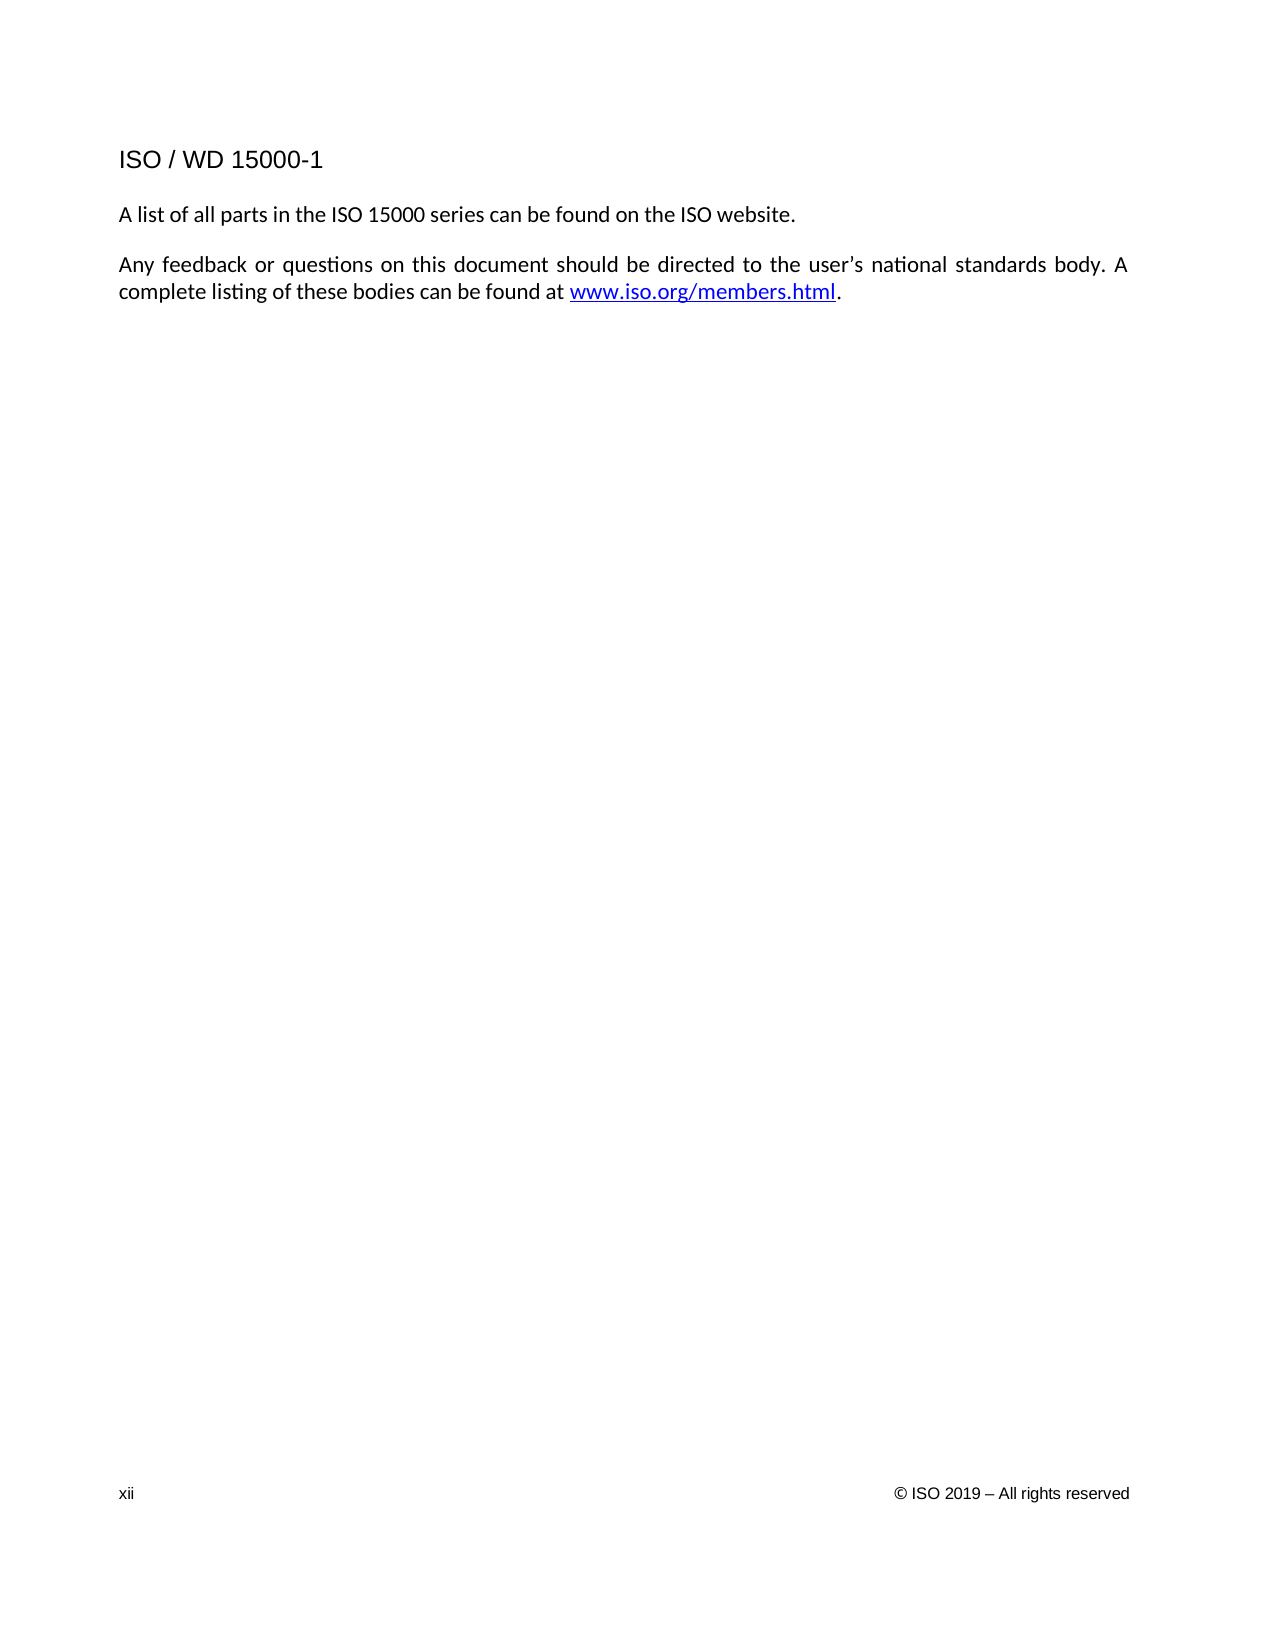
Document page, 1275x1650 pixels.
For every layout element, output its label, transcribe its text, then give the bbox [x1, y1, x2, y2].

text Any feedback or questions on this document should be directed to the user’s national standards body. A complete listing of these bodies can be found at www.iso.org/members.html. [118, 253, 1129, 305]
text A list of all parts in the ISO 15000 series can be found on the ISO website. [118, 203, 1129, 228]
